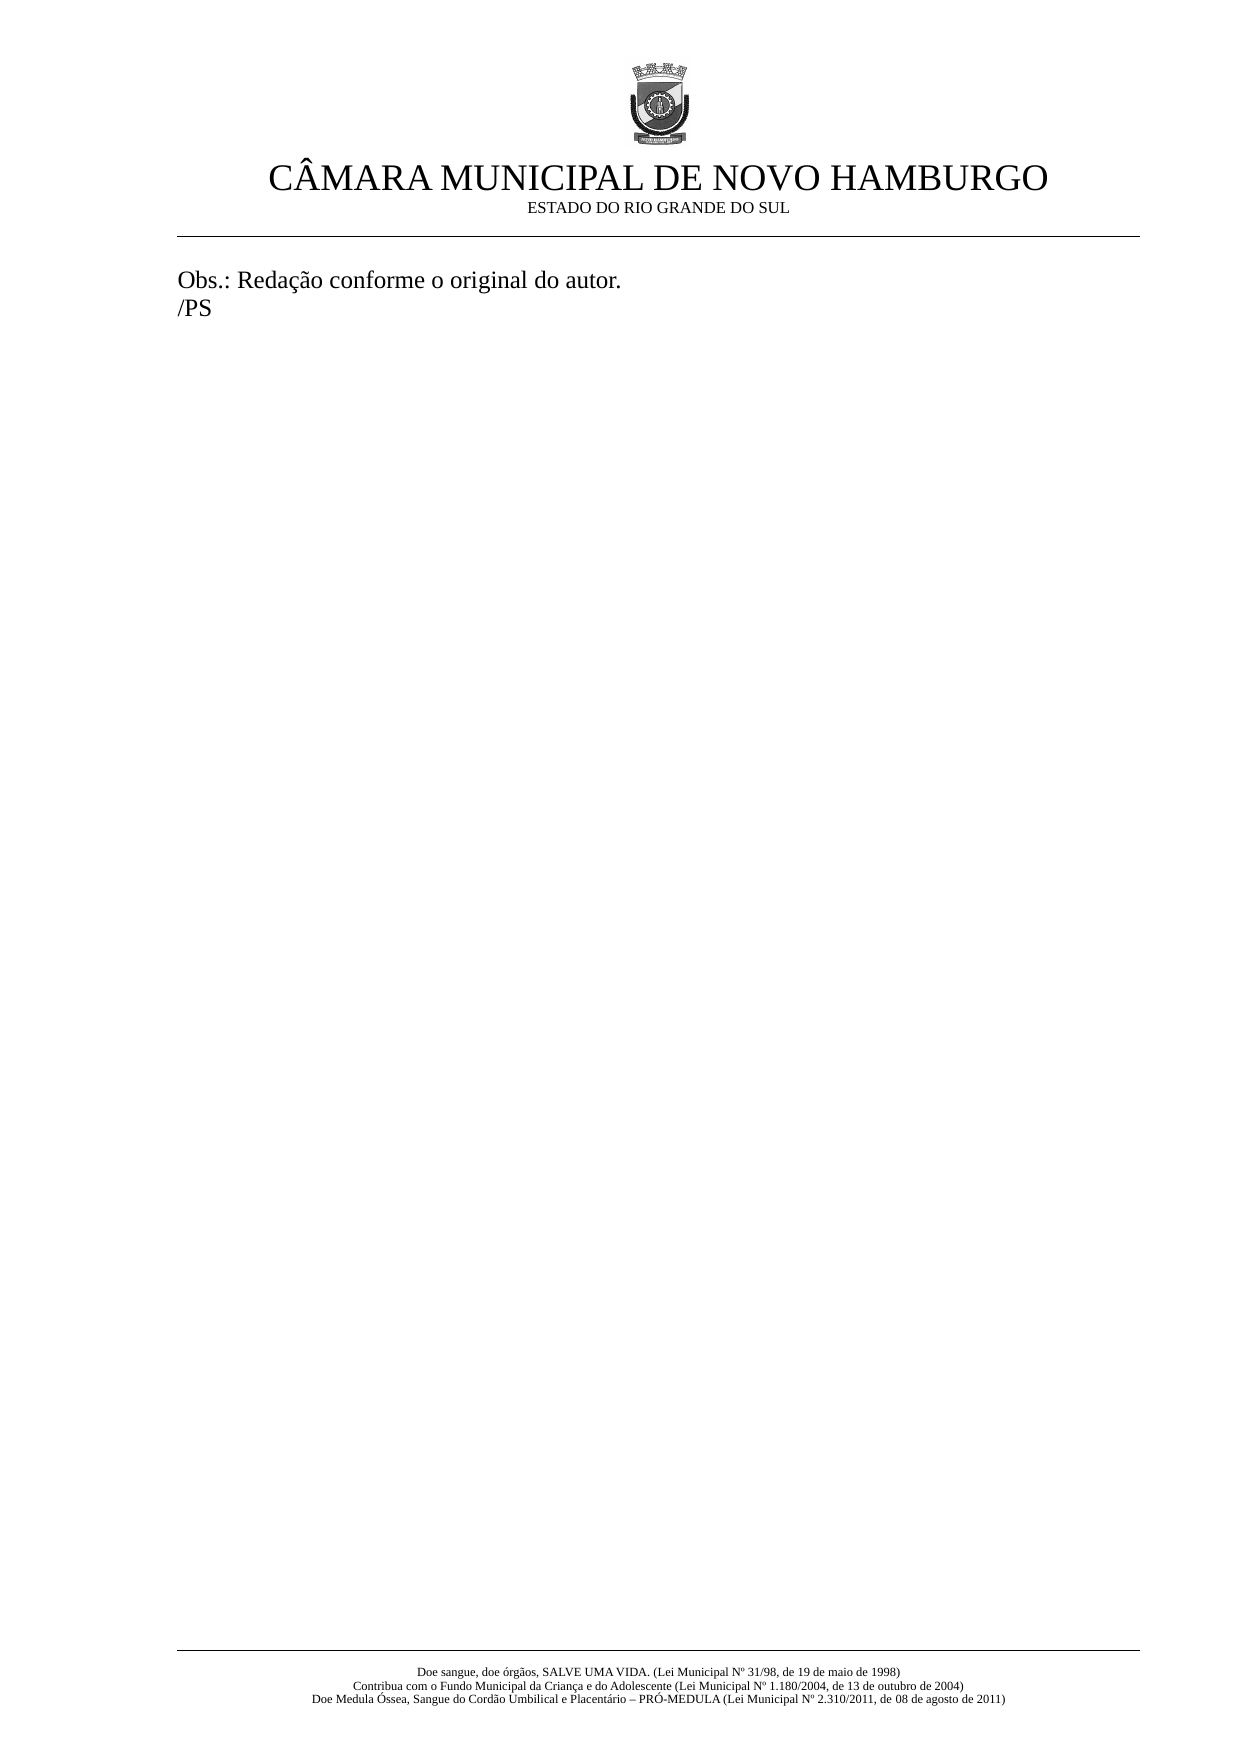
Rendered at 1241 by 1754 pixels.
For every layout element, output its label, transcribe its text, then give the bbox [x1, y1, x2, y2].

text /PS [177, 294, 1140, 322]
text Obs.: Redação conforme o original do autor. [177, 266, 1140, 294]
